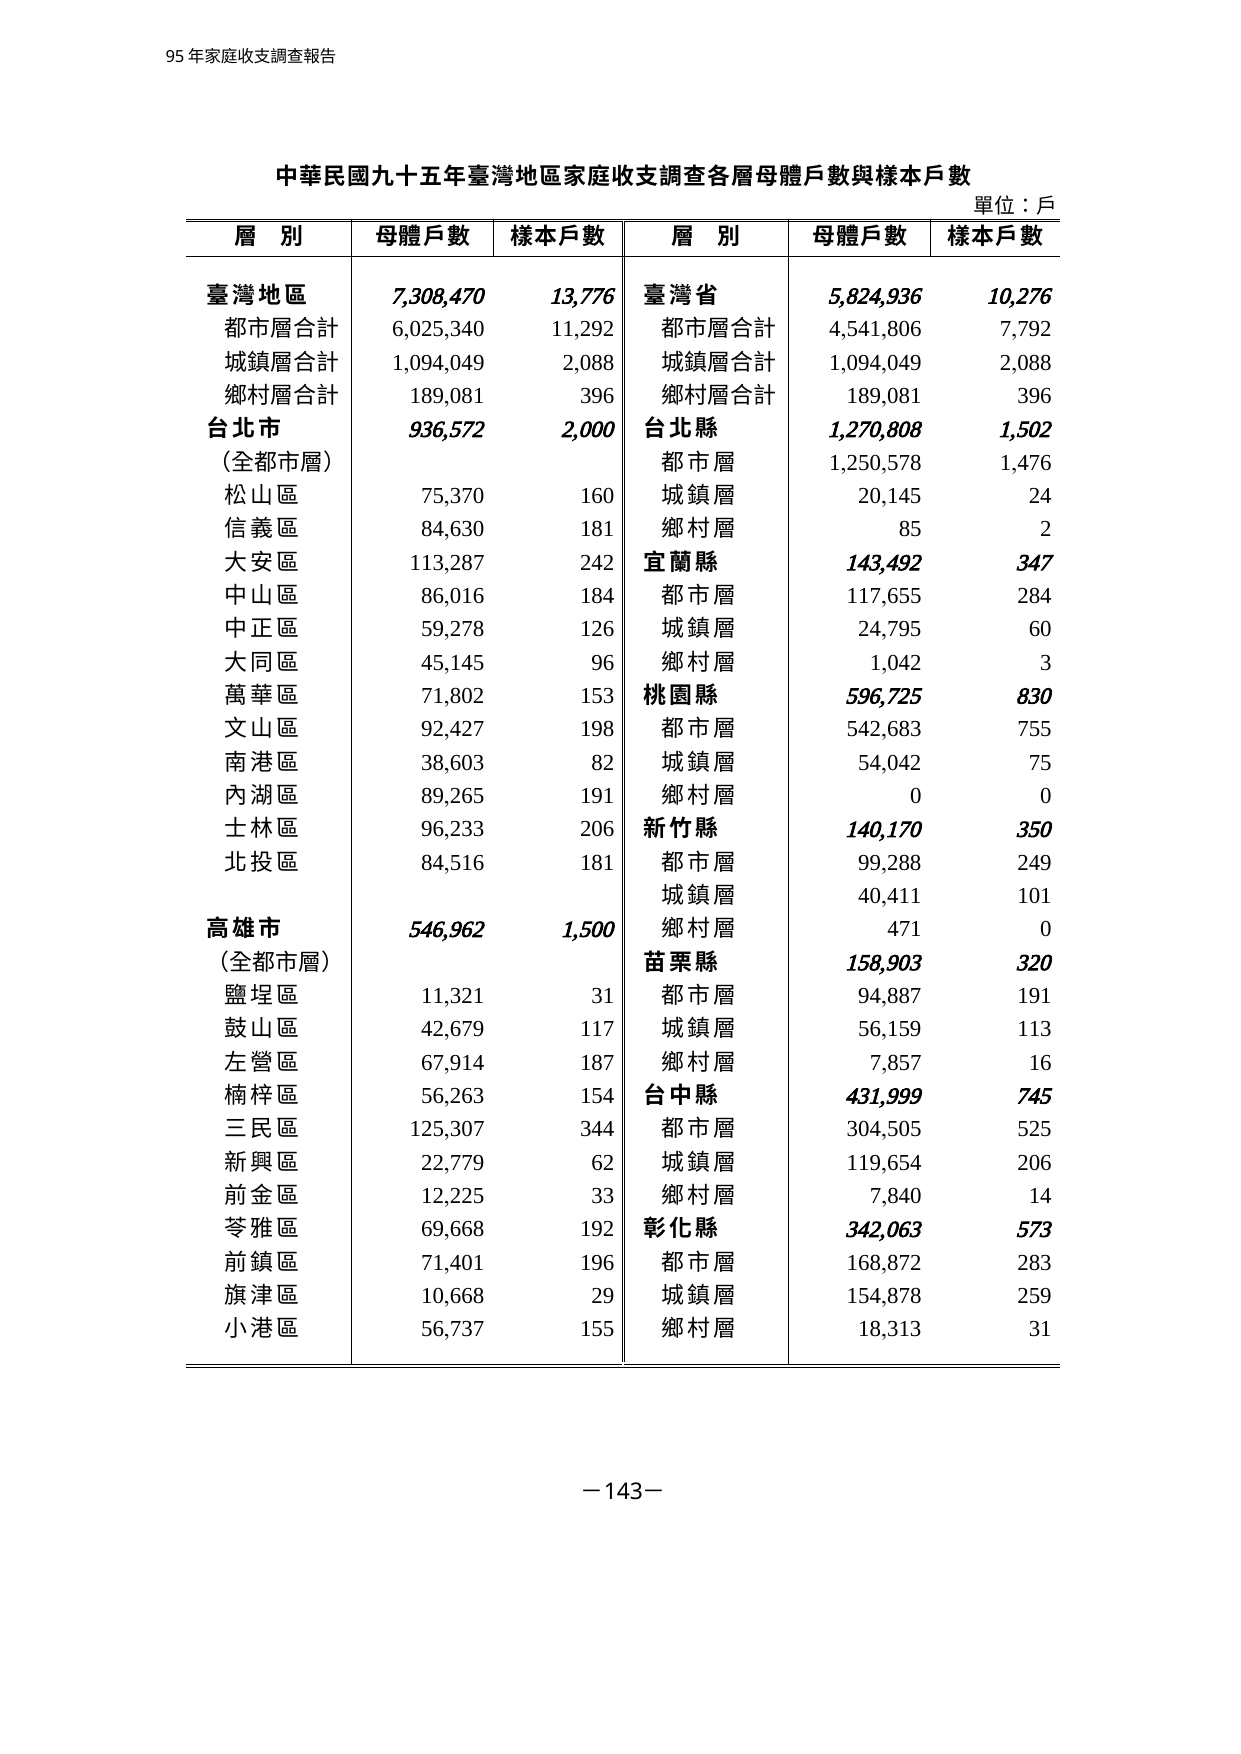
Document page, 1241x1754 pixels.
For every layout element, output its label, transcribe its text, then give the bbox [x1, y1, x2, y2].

table_cell [493, 944, 622, 977]
table_cell 都市層 [625, 1110, 788, 1143]
table_cell 鄉村層 [625, 1044, 788, 1077]
table_cell  [789, 610, 930, 643]
table_cell 鄉村層 [625, 1310, 788, 1343]
table_cell  [789, 710, 930, 743]
table_cell  [930, 544, 1060, 577]
table_cell 台中縣 [625, 1077, 788, 1110]
table_cell 松山區 [186, 477, 351, 510]
table_cell  [930, 410, 1060, 443]
table_cell  [352, 344, 493, 377]
table_cell  [930, 377, 1060, 410]
table_cell  [352, 810, 493, 843]
table_cell  [352, 1244, 493, 1277]
table_cell 文山區 [186, 710, 351, 743]
table_cell  [493, 710, 622, 743]
table_cell 苓雅區 [186, 1210, 351, 1243]
table_cell  [352, 644, 493, 677]
table_cell  [930, 1110, 1060, 1143]
table_cell 台北縣 [625, 410, 788, 443]
table_cell  [789, 1110, 930, 1143]
table_cell [930, 1344, 1060, 1364]
table_cell [789, 1344, 930, 1364]
table_cell 城鎮層合計 [186, 344, 351, 377]
table_cell  [352, 1010, 493, 1043]
table_cell  [352, 410, 493, 443]
table_cell  [930, 910, 1060, 943]
table_cell  [493, 377, 622, 410]
table_cell  [930, 977, 1060, 1010]
table_cell 臺灣地區 [186, 277, 351, 310]
table_cell  [930, 477, 1060, 510]
table_cell  [789, 777, 930, 810]
table_cell 內湖區 [186, 777, 351, 810]
table_cell  [789, 410, 930, 443]
table_cell [186, 877, 351, 910]
table_cell [493, 444, 622, 477]
table_cell 城鎮層 [625, 610, 788, 643]
table_cell [352, 257, 493, 277]
table_cell  [493, 510, 622, 543]
table_cell 都市層合計 [186, 310, 351, 343]
table_cell 彰化縣 [625, 1210, 788, 1243]
table_cell  [493, 544, 622, 577]
table_cell  [352, 744, 493, 777]
table_cell  [493, 477, 622, 510]
table_cell  [352, 1110, 493, 1143]
table_cell 城鎮層 [625, 744, 788, 777]
table_cell 桃園縣 [625, 677, 788, 710]
table_cell 高雄市 [186, 910, 351, 943]
table_cell  [930, 677, 1060, 710]
table_cell  [493, 1144, 622, 1177]
table_cell  [352, 844, 493, 877]
table_cell 層 別 [186, 222, 351, 256]
table_cell （全都市層） [186, 444, 351, 477]
table_cell  [789, 677, 930, 710]
table_cell  [352, 610, 493, 643]
table_cell 母體戶數 [789, 222, 930, 256]
table_cell  [352, 1310, 493, 1343]
table_cell 臺灣省 [625, 277, 788, 310]
table_cell  [352, 710, 493, 743]
table_cell  [352, 1144, 493, 1177]
table_cell 前金區 [186, 1177, 351, 1210]
table_cell 樣本戶數 [494, 222, 622, 256]
table_cell  [930, 1010, 1060, 1043]
table_cell  [789, 877, 930, 910]
table_cell 鄉村層 [625, 644, 788, 677]
table_cell  [493, 1210, 622, 1243]
table_cell 都市層 [625, 1244, 788, 1277]
table_cell  [789, 1210, 930, 1243]
table_cell 城鎮層 [625, 1277, 788, 1310]
table_cell  [352, 777, 493, 810]
table_header 中華民國九十五年臺灣地區家庭收支調查各層母體戶數與樣本戶數 [186, 148, 1060, 193]
table_cell 鼓山區 [186, 1010, 351, 1043]
table_cell 小港區 [186, 1310, 351, 1343]
table_cell 前鎮區 [186, 1244, 351, 1277]
table_cell 城鎮層 [625, 477, 788, 510]
table_cell  [930, 1077, 1060, 1110]
table_cell 樣本戶數 [931, 222, 1060, 256]
table_cell  [493, 777, 622, 810]
table_cell  [493, 910, 622, 943]
table_cell  [930, 310, 1060, 343]
table_cell  [930, 644, 1060, 677]
table_cell [352, 944, 493, 977]
table_cell 旗津區 [186, 1277, 351, 1310]
table_cell  [352, 1210, 493, 1243]
table_cell [493, 1344, 623, 1364]
table_cell  [352, 510, 493, 543]
table_cell 南港區 [186, 744, 351, 777]
table_cell  [493, 1277, 622, 1310]
table_cell [789, 257, 930, 277]
table_cell  [493, 1044, 622, 1077]
table_cell 鄉村層 [625, 910, 788, 943]
table_cell [493, 877, 622, 910]
table_cell [186, 257, 351, 277]
table_cell 層 別 [625, 222, 788, 256]
table_cell 城鎮層 [625, 1144, 788, 1177]
table_cell  [493, 310, 622, 343]
table_cell  [352, 277, 493, 310]
table_cell 鄉村層 [625, 777, 788, 810]
table_cell  [930, 1310, 1060, 1343]
table_cell 三民區 [186, 1110, 351, 1143]
table_cell  [930, 1144, 1060, 1177]
table_cell 大安區 [186, 544, 351, 577]
table_cell  [493, 610, 622, 643]
table_cell  [930, 344, 1060, 377]
table_cell 士林區 [186, 810, 351, 843]
table_cell [352, 1344, 493, 1364]
table_cell  [493, 844, 622, 877]
table_cell  [493, 577, 622, 610]
table_cell  [789, 844, 930, 877]
table_cell  [789, 477, 930, 510]
table_cell  [493, 977, 622, 1010]
table_cell  [789, 1244, 930, 1277]
table_cell  [789, 1177, 930, 1210]
table_cell  [930, 277, 1060, 310]
table_cell 都市層 [625, 710, 788, 743]
table_cell  [493, 1010, 622, 1043]
table_cell  [352, 310, 493, 343]
table_cell  [789, 444, 930, 477]
table_cell  [789, 644, 930, 677]
table_cell  [352, 977, 493, 1010]
table_cell  [930, 710, 1060, 743]
table_cell  [930, 1210, 1060, 1243]
table_cell 宜蘭縣 [625, 544, 788, 577]
table_cell  [789, 577, 930, 610]
table_cell  [493, 644, 622, 677]
table_cell  [930, 844, 1060, 877]
table_cell 中山區 [186, 577, 351, 610]
table_cell  [352, 577, 493, 610]
table_cell  [789, 377, 930, 410]
table_cell  [352, 544, 493, 577]
table_cell  [352, 1077, 493, 1110]
table_cell 鄉村層合計 [186, 377, 351, 410]
table_cell [930, 257, 1060, 277]
table_cell 都市層 [625, 977, 788, 1010]
table_cell  [493, 344, 622, 377]
table_cell  [789, 544, 930, 577]
table_cell  [930, 444, 1060, 477]
table_cell  [493, 1244, 622, 1277]
table_cell  [930, 877, 1060, 910]
table_cell  [789, 310, 930, 343]
table_cell 都市層合計 [625, 310, 788, 343]
table_cell  [789, 944, 930, 977]
table_cell  [930, 577, 1060, 610]
table_cell  [493, 744, 622, 777]
table_cell 萬華區 [186, 677, 351, 710]
table_cell  [789, 277, 930, 310]
table_cell [623, 1344, 788, 1364]
table_cell  [789, 510, 930, 543]
table_cell  [352, 677, 493, 710]
table_cell  [930, 944, 1060, 977]
table_cell  [493, 1310, 622, 1343]
table_cell  [930, 1044, 1060, 1077]
table_cell  [493, 677, 622, 710]
table_cell  [930, 510, 1060, 543]
table_cell [352, 444, 493, 477]
table_cell 新興區 [186, 1144, 351, 1177]
table_cell  [352, 377, 493, 410]
table_cell 大同區 [186, 644, 351, 677]
table_cell  [352, 1177, 493, 1210]
table_cell 左營區 [186, 1044, 351, 1077]
table_cell  [493, 810, 622, 843]
table_cell 楠梓區 [186, 1077, 351, 1110]
table_cell  [930, 610, 1060, 643]
table_cell  [930, 744, 1060, 777]
table_cell  [789, 810, 930, 843]
table_cell 台北市 [186, 410, 351, 443]
table_cell 新竹縣 [625, 810, 788, 843]
table_cell  [930, 810, 1060, 843]
table_cell 城鎮層 [625, 877, 788, 910]
table_cell  [789, 977, 930, 1010]
table_cell 苗栗縣 [625, 944, 788, 977]
table_cell  [789, 1010, 930, 1043]
table_cell  [493, 1177, 622, 1210]
table_cell  [789, 1077, 930, 1110]
table_cell 鄉村層 [625, 510, 788, 543]
table_cell  [493, 1110, 622, 1143]
table_cell [493, 257, 622, 277]
table_cell 單位：戶 [186, 194, 1060, 218]
table_cell 城鎮層 [625, 1010, 788, 1043]
table_cell  [493, 277, 622, 310]
table_cell 城鎮層合計 [625, 344, 788, 377]
table_cell  [789, 744, 930, 777]
table_cell  [352, 1044, 493, 1077]
table_cell [186, 1344, 351, 1364]
table_cell  [789, 1044, 930, 1077]
table_cell  [789, 1144, 930, 1177]
table_cell （全都市層） [186, 944, 351, 977]
table_cell 都市層 [625, 577, 788, 610]
table_cell  [930, 1177, 1060, 1210]
table_cell  [930, 777, 1060, 810]
table_cell 都市層 [625, 444, 788, 477]
table_cell  [789, 1277, 930, 1310]
table_cell  [789, 910, 930, 943]
table_cell 信義區 [186, 510, 351, 543]
table_cell 鄉村層合計 [625, 377, 788, 410]
table_cell  [352, 1277, 493, 1310]
table_cell [625, 257, 788, 277]
table_cell  [789, 344, 930, 377]
table_cell  [930, 1244, 1060, 1277]
table_cell  [352, 910, 493, 943]
table_cell 都市層 [625, 844, 788, 877]
table_cell  [493, 410, 622, 443]
table_cell  [352, 477, 493, 510]
table_cell  [789, 1310, 930, 1343]
table_cell 母體戶數 [352, 222, 493, 256]
table_cell 中正區 [186, 610, 351, 643]
table_cell 鹽埕區 [186, 977, 351, 1010]
table_cell [352, 877, 493, 910]
table_cell 北投區 [186, 844, 351, 877]
table_cell  [930, 1277, 1060, 1310]
table_cell 鄉村層 [625, 1177, 788, 1210]
table_cell  [493, 1077, 622, 1110]
